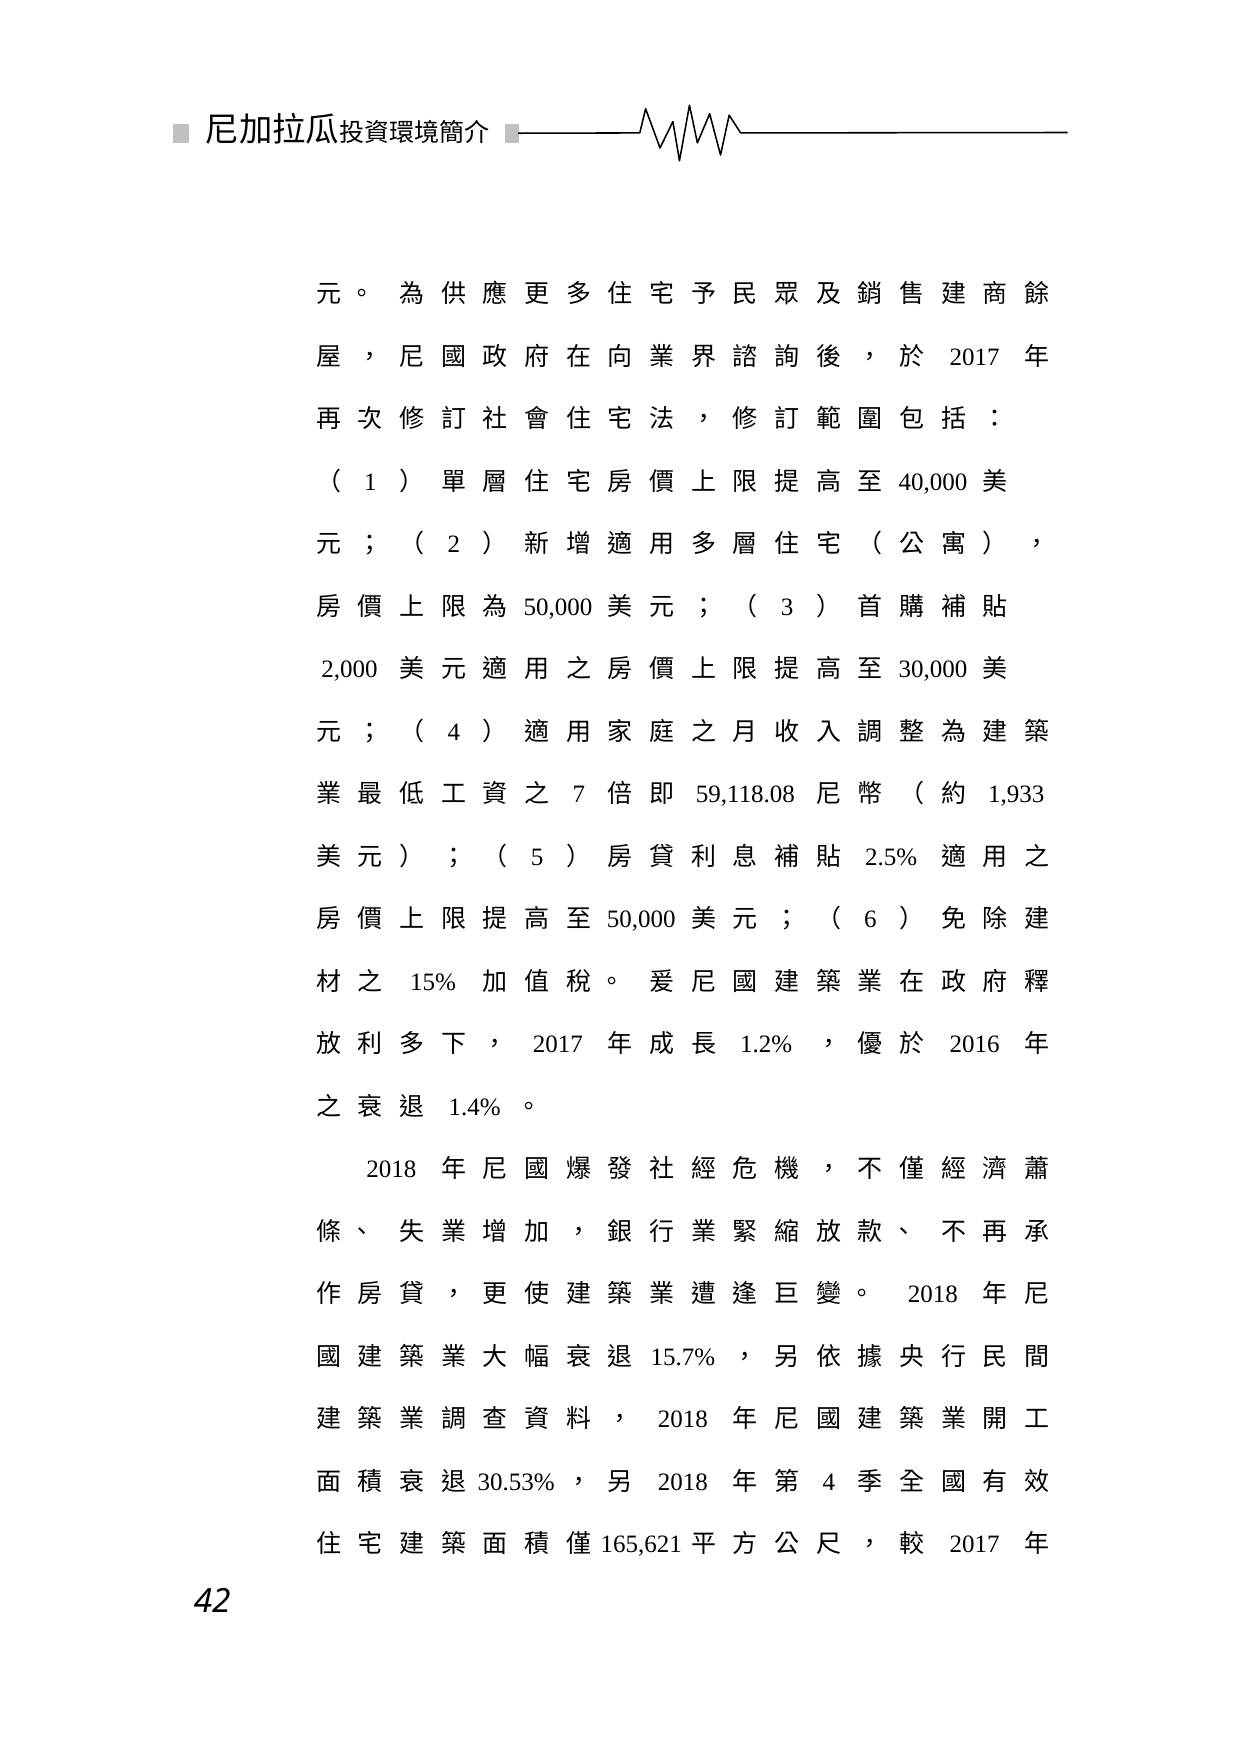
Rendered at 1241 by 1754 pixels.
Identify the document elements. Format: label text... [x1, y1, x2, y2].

text 2018年尼國爆發社經危機，不僅經濟蕭條、失業增加，銀行業緊縮放款、不再承作房貸，更使建築業遭逢巨變。2018年尼國建築業大幅衰退15.7%，另依據央行民間建築業調查資料，2018年尼國建築業開工面積衰退30.53%，另2018年第4季全國有效住宅建築面積僅165,621平方公尺，較2017年 [281, 1125, 1058, 1563]
text 元。為供應更多住宅予民眾及銷售建商餘屋，尼國政府在向業界諮詢後，於2017年再次修訂社會住宅法，修訂範圍包括：（1）單層住宅房價上限提高至40,000美元；（2）新增適用多層住宅（公寓），房價上限為50,000美元；（3）首購補貼2,000美元適用之房價上限提高至30,000美元；（4）適用家庭之月收入調整為建築業最低工資之7倍即59,118.08尼幣（約1,933美元）；（5）房貸利息補貼2.5%適用之房價上限提高至50,000美元；（6）免除建材之15%加值稅。爰尼國建築業在政府釋放利多下，2017年成長1.2%，優於2016年之衰退1.4%。 [281, 250, 1058, 1125]
